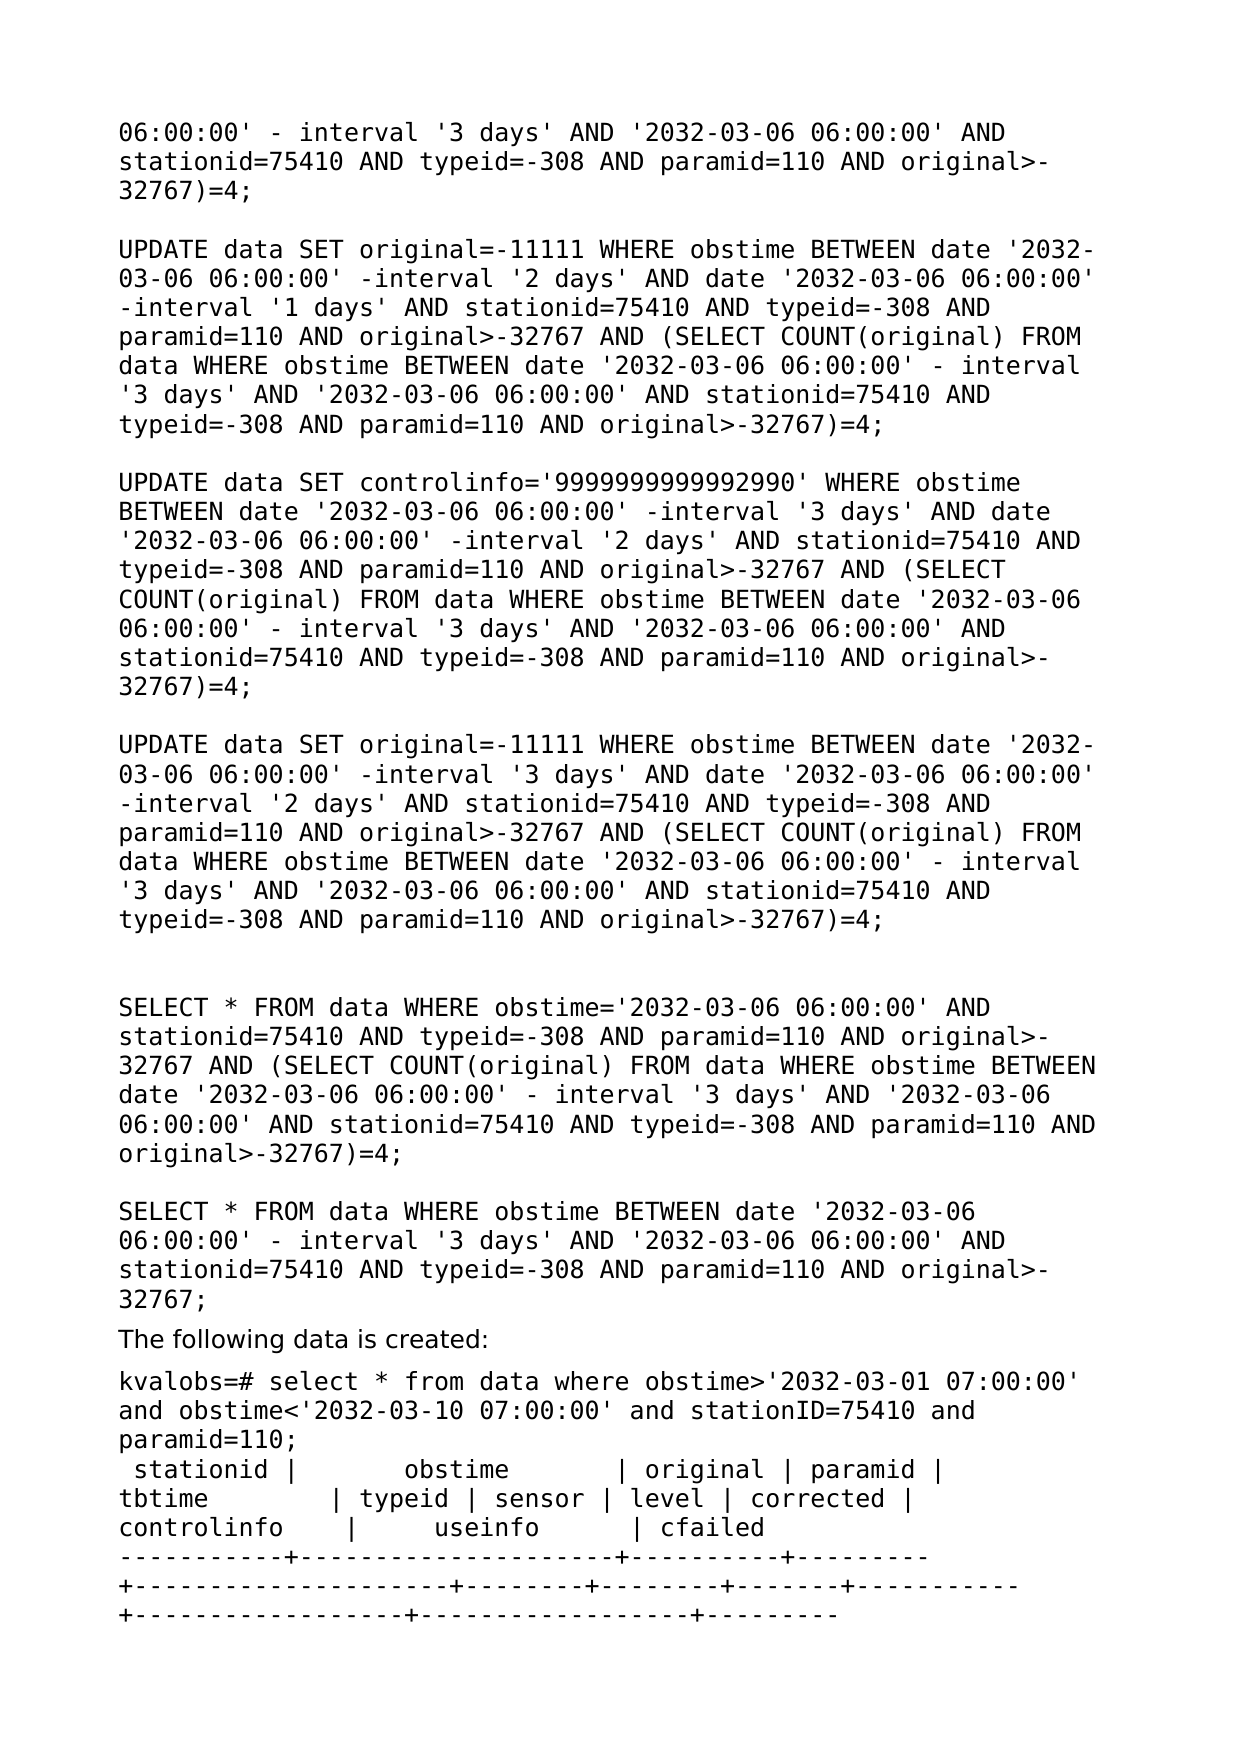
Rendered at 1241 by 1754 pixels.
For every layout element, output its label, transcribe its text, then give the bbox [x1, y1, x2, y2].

text 06:00:00' - interval '3 days' AND '2032-03-06 06:00:00' AND stationid=75410 AND typeid=-308 AND paramid=110 AND original>-32767)=4; UPDATE data SET original=-11111 WHERE obstime BETWEEN date '2032-03-06 06:00:00' -interval '2 days' AND date '2032-03-06 06:00:00' -interval '1 days' AND stationid=75410 AND typeid=-308 AND paramid=110 AND original>-32767 AND (SELECT COUNT(original) FROM data WHERE obstime BETWEEN date '2032-03-06 06:00:00' - interval '3 days' AND '2032-03-06 06:00:00' AND stationid=75410 AND typeid=-308 AND paramid=110 AND original>-32767)=4; UPDATE data SET controlinfo='9999999999992990' WHERE obstime BETWEEN date '2032-03-06 06:00:00' -interval '3 days' AND date '2032-03-06 06:00:00' -interval '2 days' AND stationid=75410 AND typeid=-308 AND paramid=110 AND original>-32767 AND (SELECT COUNT(original) FROM data WHERE obstime BETWEEN date '2032-03-06 06:00:00' - interval '3 days' AND '2032-03-06 06:00:00' AND stationid=75410 AND typeid=-308 AND paramid=110 AND original>-32767)=4; UPDATE data SET original=-11111 WHERE obstime BETWEEN date '2032-03-06 06:00:00' -interval '3 days' AND date '2032-03-06 06:00:00' -interval '2 days' AND stationid=75410 AND typeid=-308 AND paramid=110 AND original>-32767 AND (SELECT COUNT(original) FROM data WHERE obstime BETWEEN date '2032-03-06 06:00:00' - interval '3 days' AND '2032-03-06 06:00:00' AND stationid=75410 AND typeid=-308 AND paramid=110 AND original>-32767)=4; SELECT * FROM data WHERE obstime='2032-03-06 06:00:00' AND stationid=75410 AND typeid=-308 AND paramid=110 AND original>-32767 AND (SELECT COUNT(original) FROM data WHERE obstime BETWEEN date '2032-03-06 06:00:00' - interval '3 days' AND '2032-03-06 06:00:00' AND stationid=75410 AND typeid=-308 AND paramid=110 AND original>-32767)=4; SELECT * FROM data WHERE obstime BETWEEN date '2032-03-06 06:00:00' - interval '3 days' AND '2032-03-06 06:00:00' AND stationid=75410 AND typeid=-308 AND paramid=110 AND original>-32767; [118, 118, 1122, 1314]
text The following data is created: [118, 1326, 1122, 1355]
text kvalobs=# select * from data where obstime>'2032-03-01 07:00:00' and obstime<'2032-03-10 07:00:00' and stationID=75410 and paramid=110; stationid | obstime | original | paramid | tbtime | typeid | sensor | level | corrected | controlinfo | useinfo | cfailed -----------+---------------------+----------+---------+---------------------+--------+--------+-------+-----------+------------------+------------------+--------- [118, 1367, 1122, 1630]
